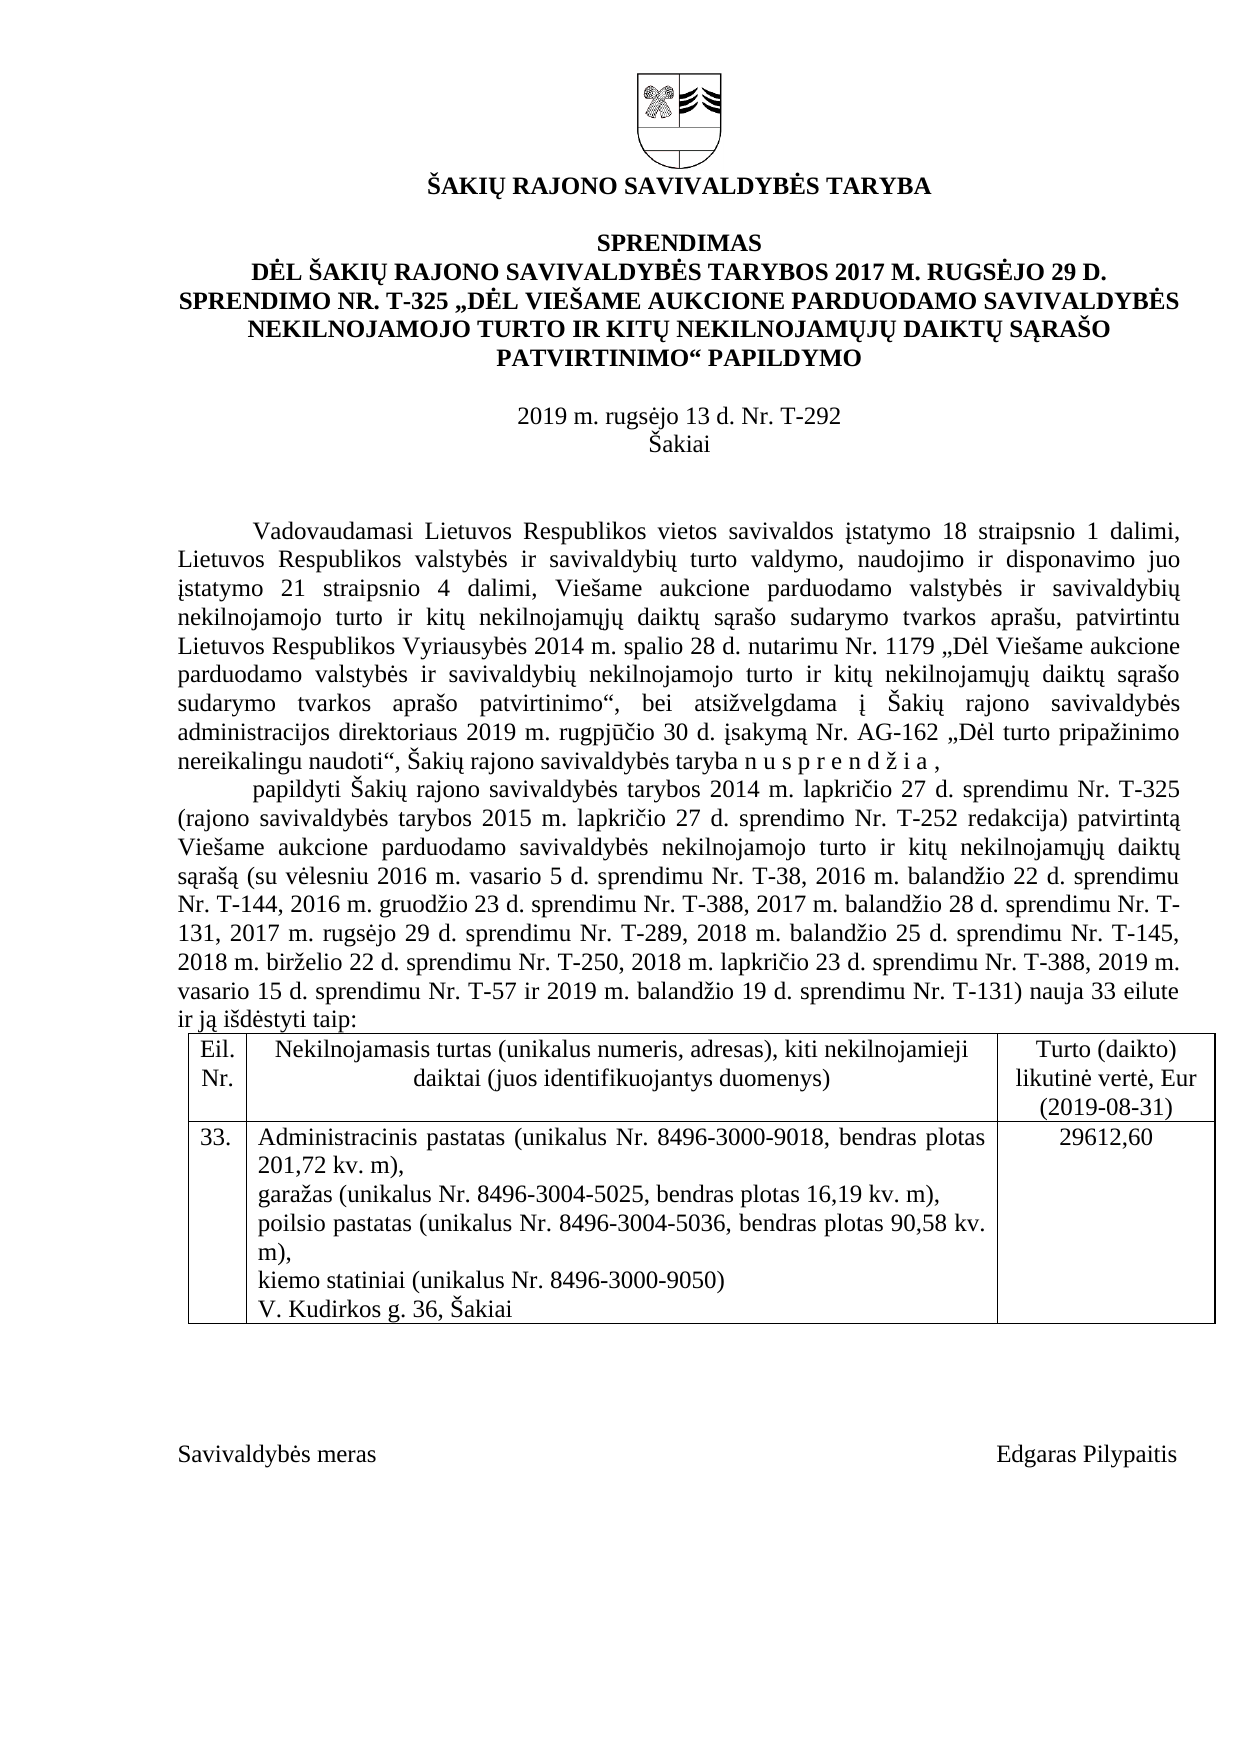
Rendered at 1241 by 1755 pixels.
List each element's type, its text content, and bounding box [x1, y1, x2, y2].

table_cell 33. [189, 1122, 246, 1323]
text papildyti Šakių rajono savivaldybės tarybos 2014 m. lapkričio 27 d. sprendimu Nr. T-325 (rajono savivaldybės tarybos 2015 m. lapkričio 27 d. sprendimo Nr. T-252 redakcija) patvirtintą Viešame aukcione parduodamo savivaldybės nekilnojamojo turto ir kitų nekilnojamųjų daiktų sąrašą (su vėlesniu 2016 m. vasario 5 d. sprendimu Nr. T-38, 2016 m. balandžio 22 d. sprendimu Nr. T-144, 2016 m. gruodžio 23 d. sprendimu Nr. T-388, 2017 m. balandžio 28 d. sprendimu Nr. T-131, 2017 m. rugsėjo 29 d. sprendimu Nr. T-289, 2018 m. balandžio 25 d. sprendimu Nr. T-145, 2018 m. birželio 22 d. sprendimu Nr. T-250, 2018 m. lapkričio 23 d. sprendimu Nr. T-388, 2019 m. vasario 15 d. sprendimu Nr. T-57 ir 2019 m. balandžio 19 d. sprendimu Nr. T-131) nauja 33 eilute ir ją išdėstyti taip: [177, 774, 1181, 1033]
table_header Eil. Nr. [189, 1034, 246, 1121]
text 2019 m. rugsėjo 13 d. Nr. T-292 [177, 401, 1181, 429]
table_header Nekilnojamasis turtas (unikalus numeris, adresas), kiti nekilnojamieji daiktai (juos identifikuojantys duomenys) [247, 1034, 997, 1121]
text Vadovaudamasi Lietuvos Respublikos vietos savivaldos įstatymo 18 straipsnio 1 dalimi, Lietuvos Respublikos valstybės ir savivaldybių turto valdymo, naudojimo ir disponavimo juo įstatymo 21 straipsnio 4 dalimi, Viešame aukcione parduodamo valstybės ir savivaldybių nekilnojamojo turto ir kitų nekilnojamųjų daiktų sąrašo sudarymo tvarkos aprašu, patvirtintu Lietuvos Respublikos Vyriausybės 2014 m. spalio 28 d. nutarimu Nr. 1179 „Dėl Viešame aukcione parduodamo valstybės ir savivaldybių nekilnojamojo turto ir kitų nekilnojamųjų daiktų sąrašo sudarymo tvarkos aprašo patvirtinimo“, bei atsižvelgdama į Šakių rajono savivaldybės administracijos direktoriaus 2019 m. rugpjūčio 30 d. įsakymą Nr. AG-162 „Dėl turto pripažinimo nereikalingu naudoti“, Šakių rajono savivaldybės taryba nusprendžia, [177, 516, 1181, 774]
text Savivaldybės meras Edgaras Pilypaitis [177, 1439, 1181, 1468]
text SPRENDIMAS [177, 228, 1181, 257]
table_cell Administracinis pastatas (unikalus Nr. 8496-3000-9018, bendras plotas 201,72 kv. m), garažas (unikalus Nr. 8496-3004-5025, bendras plotas 16,19 kv. m), poilsio pastatas (unikalus Nr. 8496-3004-5036, bendras plotas 90,58 kv. m), kiemo statiniai (unikalus Nr. 8496-3000-9050) V. Kudirkos g. 36, Šakiai [247, 1122, 997, 1323]
table_header Turto (daikto) likutinė vertė, Eur (2019-08-31) [998, 1034, 1214, 1121]
table_cell 29612,60 [998, 1122, 1214, 1323]
text Šakiai [177, 429, 1181, 458]
text DĖL ŠAKIŲ RAJONO SAVIVALDYBĖS TARYBOS 2017 M. RUGSĖJO 29 D. SPRENDIMO NR. T-325 „DĖL VIEŠAME AUKCIONE PARDUODAMO SAVIVALDYBĖS NEKILNOJAMOJO TURTO IR KITŲ NEKILNOJAMŲJŲ DAIKTŲ SĄRAŠO PATVIRTINIMO“ PAPILDYMO [177, 257, 1181, 372]
text ŠAKIŲ RAJONO SAVIVALDYBĖS TARYBA [177, 171, 1181, 199]
